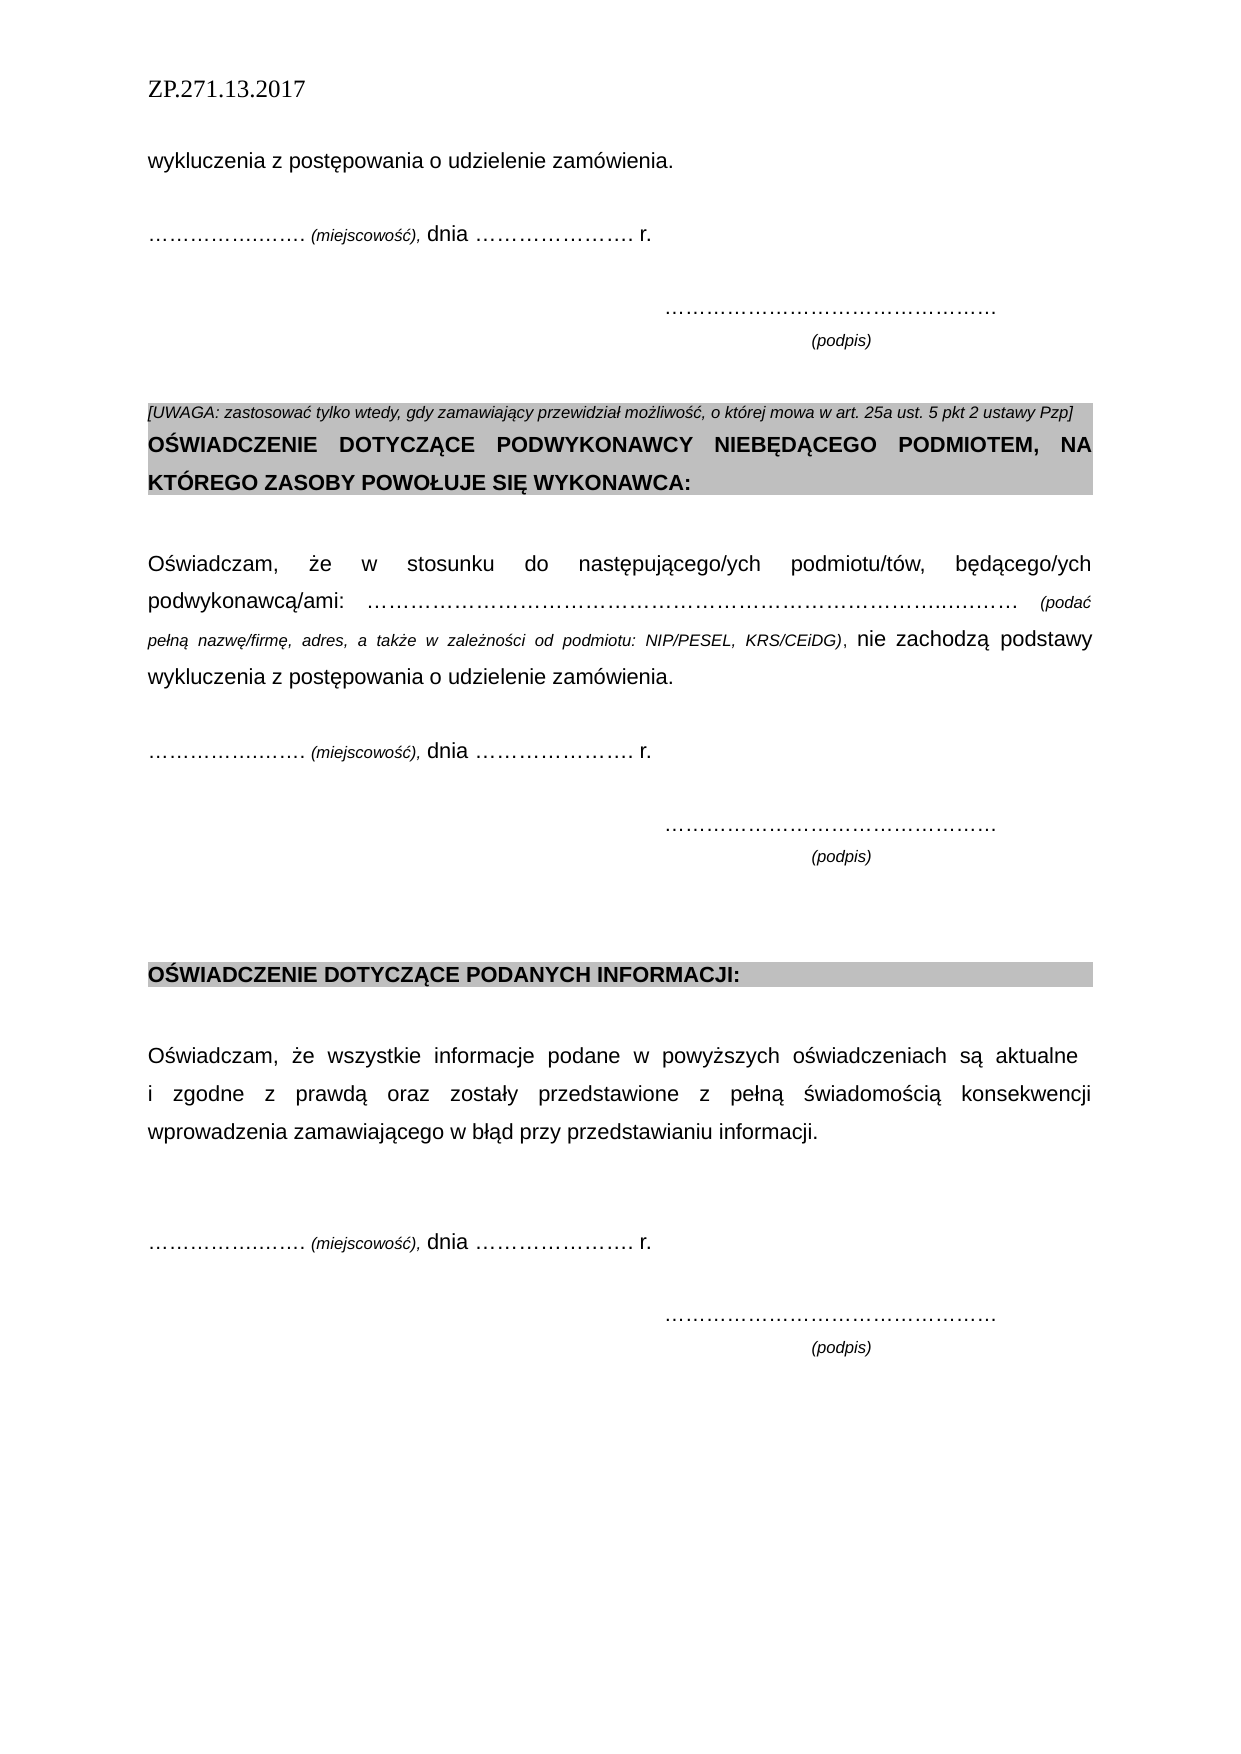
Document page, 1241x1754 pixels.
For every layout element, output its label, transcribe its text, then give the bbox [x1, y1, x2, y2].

text (podpis) [738, 1338, 1093, 1357]
text Oświadczam, że w stosunku do następującego/ych podmiotu/tów, będącego/ych podwykonawcą/ami: ……………………………………………………………………..….…… (podać pełną nazwę/firmę, adres, a także w zależności od podmiotu: NIP/PESEL, KRS/CEiDG), nie zachodzą podstawy wykluczenia z postępowania o udzielenie zamówienia. [148, 550, 1093, 689]
text …………….……. (miejscowość), dnia …………………. r. [148, 738, 1093, 763]
text ………………………………………… [148, 811, 1093, 835]
text OŚWIADCZENIE DOTYCZĄCE PODANYCH INFORMACJI: [148, 962, 1093, 987]
text …………….……. (miejscowość), dnia …………………. r. [148, 1228, 1093, 1254]
text ………………………………………… [148, 295, 1093, 319]
text OŚWIADCZENIE DOTYCZĄCE PODWYKONAWCY NIEBĘDĄCEGO PODMIOTEM, NA KTÓREGO ZASOBY POWOŁUJE SIĘ WYKONAWCA: [148, 432, 1093, 495]
text ………………………………………… [148, 1302, 1093, 1326]
text (podpis) [738, 847, 1093, 866]
text (podpis) [738, 331, 1093, 350]
text wykluczenia z postępowania o udzielenie zamówienia. [148, 148, 1093, 173]
text …………….……. (miejscowość), dnia …………………. r. [148, 221, 1093, 247]
text [UWAGA: zastosować tylko wtedy, gdy zamawiający przewidział możliwość, o której mowa w art. 25a ust. 5 pkt 2 ustawy Pzp] [148, 403, 1093, 422]
text Oświadczam, że wszystkie informacje podane w powyższych oświadczeniach są aktualne i zgodne z prawdą oraz zostały przedstawione z pełną świadomością konsekwencji wprowadzenia zamawiającego w błąd przy przedstawianiu informacji. [148, 1043, 1093, 1144]
